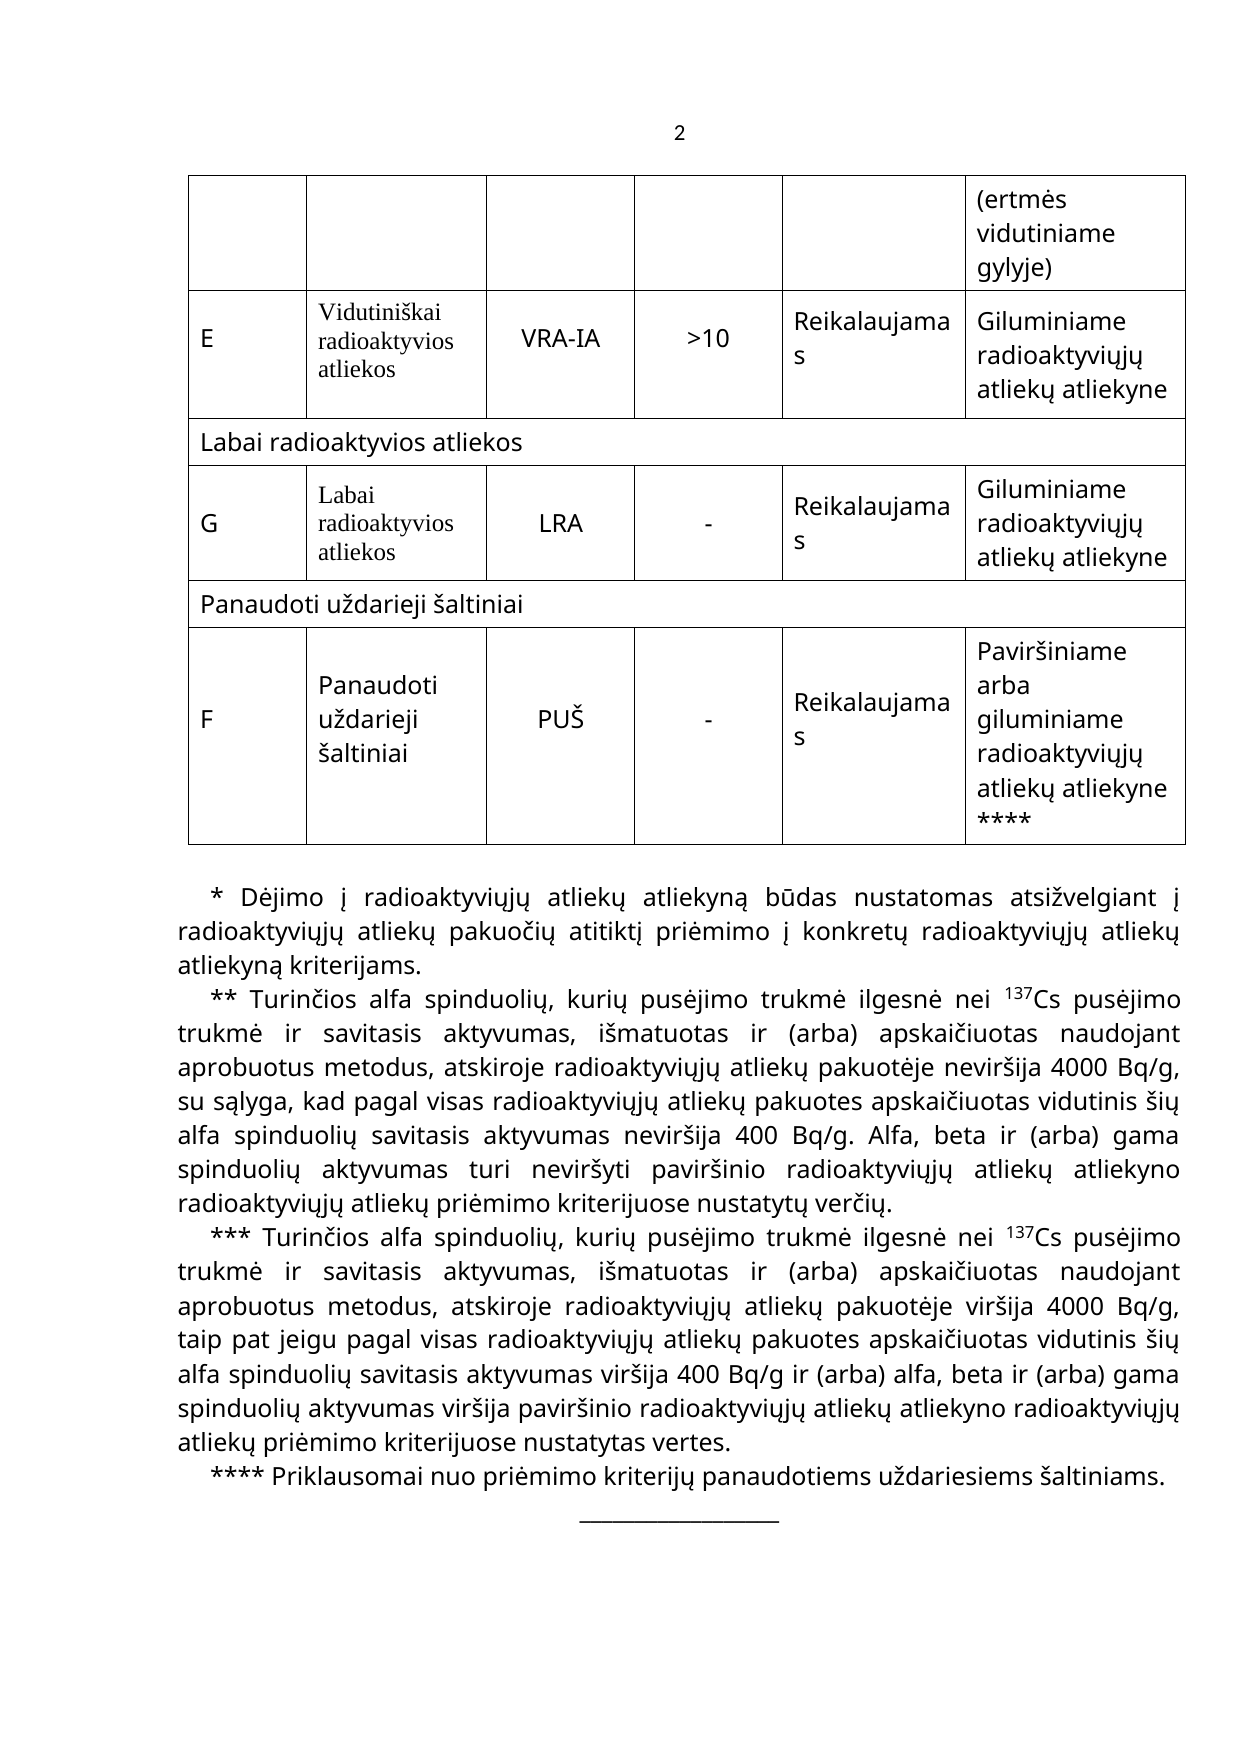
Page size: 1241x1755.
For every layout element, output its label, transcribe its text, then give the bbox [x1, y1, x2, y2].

table_cell (ertmės vidutiniame gylyje) [966, 176, 1185, 290]
text *** Turinčios alfa spinduolių, kurių pusėjimo trukmė ilgesnė nei 137Cs pusėjimo trukmė ir savitasis aktyvumas, išmatuotas ir (arba) apskaičiuotas naudojant aprobuotus metodus, atskiroje radioaktyviųjų atliekų pakuotėje viršija 4000 Bq/g, taip pat jeigu pagal visas radioaktyviųjų atliekų pakuotes apskaičiuotas vidutinis šių alfa spinduolių savitasis aktyvumas viršija 400 Bq/g ir (arba) alfa, beta ir (arba) gama spinduolių aktyvumas viršija paviršinio radioaktyviųjų atliekų atliekyno radioaktyviųjų atliekų priėmimo kriterijuose nustatytas vertes. [177, 1220, 1181, 1458]
table_cell Giluminiame radioaktyviųjų atliekų atliekyne [966, 291, 1185, 418]
text __________________ [177, 1492, 1181, 1527]
table_cell - [635, 466, 782, 580]
text ** Turinčios alfa spinduolių, kurių pusėjimo trukmė ilgesnė nei 137Cs pusėjimo trukmė ir savitasis aktyvumas, išmatuotas ir (arba) apskaičiuotas naudojant aprobuotus metodus, atskiroje radioaktyviųjų atliekų pakuotėje neviršija 4000 Bq/g, su sąlyga, kad pagal visas radioaktyviųjų atliekų pakuotes apskaičiuotas vidutinis šių alfa spinduolių savitasis aktyvumas neviršija 400 Bq/g. Alfa, beta ir (arba) gama spinduolių aktyvumas turi neviršyti paviršinio radioaktyviųjų atliekų atliekyno radioaktyviųjų atliekų priėmimo kriterijuose nustatytų verčių. [177, 982, 1181, 1220]
table_cell [189, 176, 306, 290]
table_cell Paviršiniame arba giluminiame radioaktyviųjų atliekų atliekyne **** [966, 628, 1185, 844]
table_cell PUŠ [487, 628, 634, 844]
table_cell G [189, 466, 306, 580]
table_cell [635, 176, 782, 290]
text **** Priklausomai nuo priėmimo kriterijų panaudotiems uždariesiems šaltiniams. [177, 1458, 1181, 1492]
table_cell Reikalaujamas [783, 628, 965, 844]
table_cell Reikalaujamas [783, 466, 965, 580]
table_cell [307, 176, 486, 290]
table_cell [487, 176, 634, 290]
table_cell Labai radioaktyvios atliekos [189, 419, 1185, 465]
table_cell E [189, 291, 306, 418]
table_cell Vidutiniškai radioaktyvios atliekos [307, 291, 486, 418]
text * Dėjimo į radioaktyviųjų atliekų atliekyną būdas nustatomas atsižvelgiant į radioaktyviųjų atliekų pakuočių atitiktį priėmimo į konkretų radioaktyviųjų atliekų atliekyną kriterijams. [177, 879, 1181, 982]
table_cell Reikalaujamas [783, 291, 965, 418]
table_cell >10 [635, 291, 782, 418]
table_cell Giluminiame radioaktyviųjų atliekų atliekyne [966, 466, 1185, 580]
table_cell LRA [487, 466, 634, 580]
table_cell - [635, 628, 782, 844]
table_cell Labai radioaktyvios atliekos [307, 466, 486, 580]
table_cell [783, 176, 965, 290]
table_cell Panaudoti uždarieji šaltiniai [189, 581, 1185, 627]
table_cell F [189, 628, 306, 844]
table_cell Panaudoti uždarieji šaltiniai [307, 628, 486, 844]
table_cell VRA-IA [487, 291, 634, 418]
